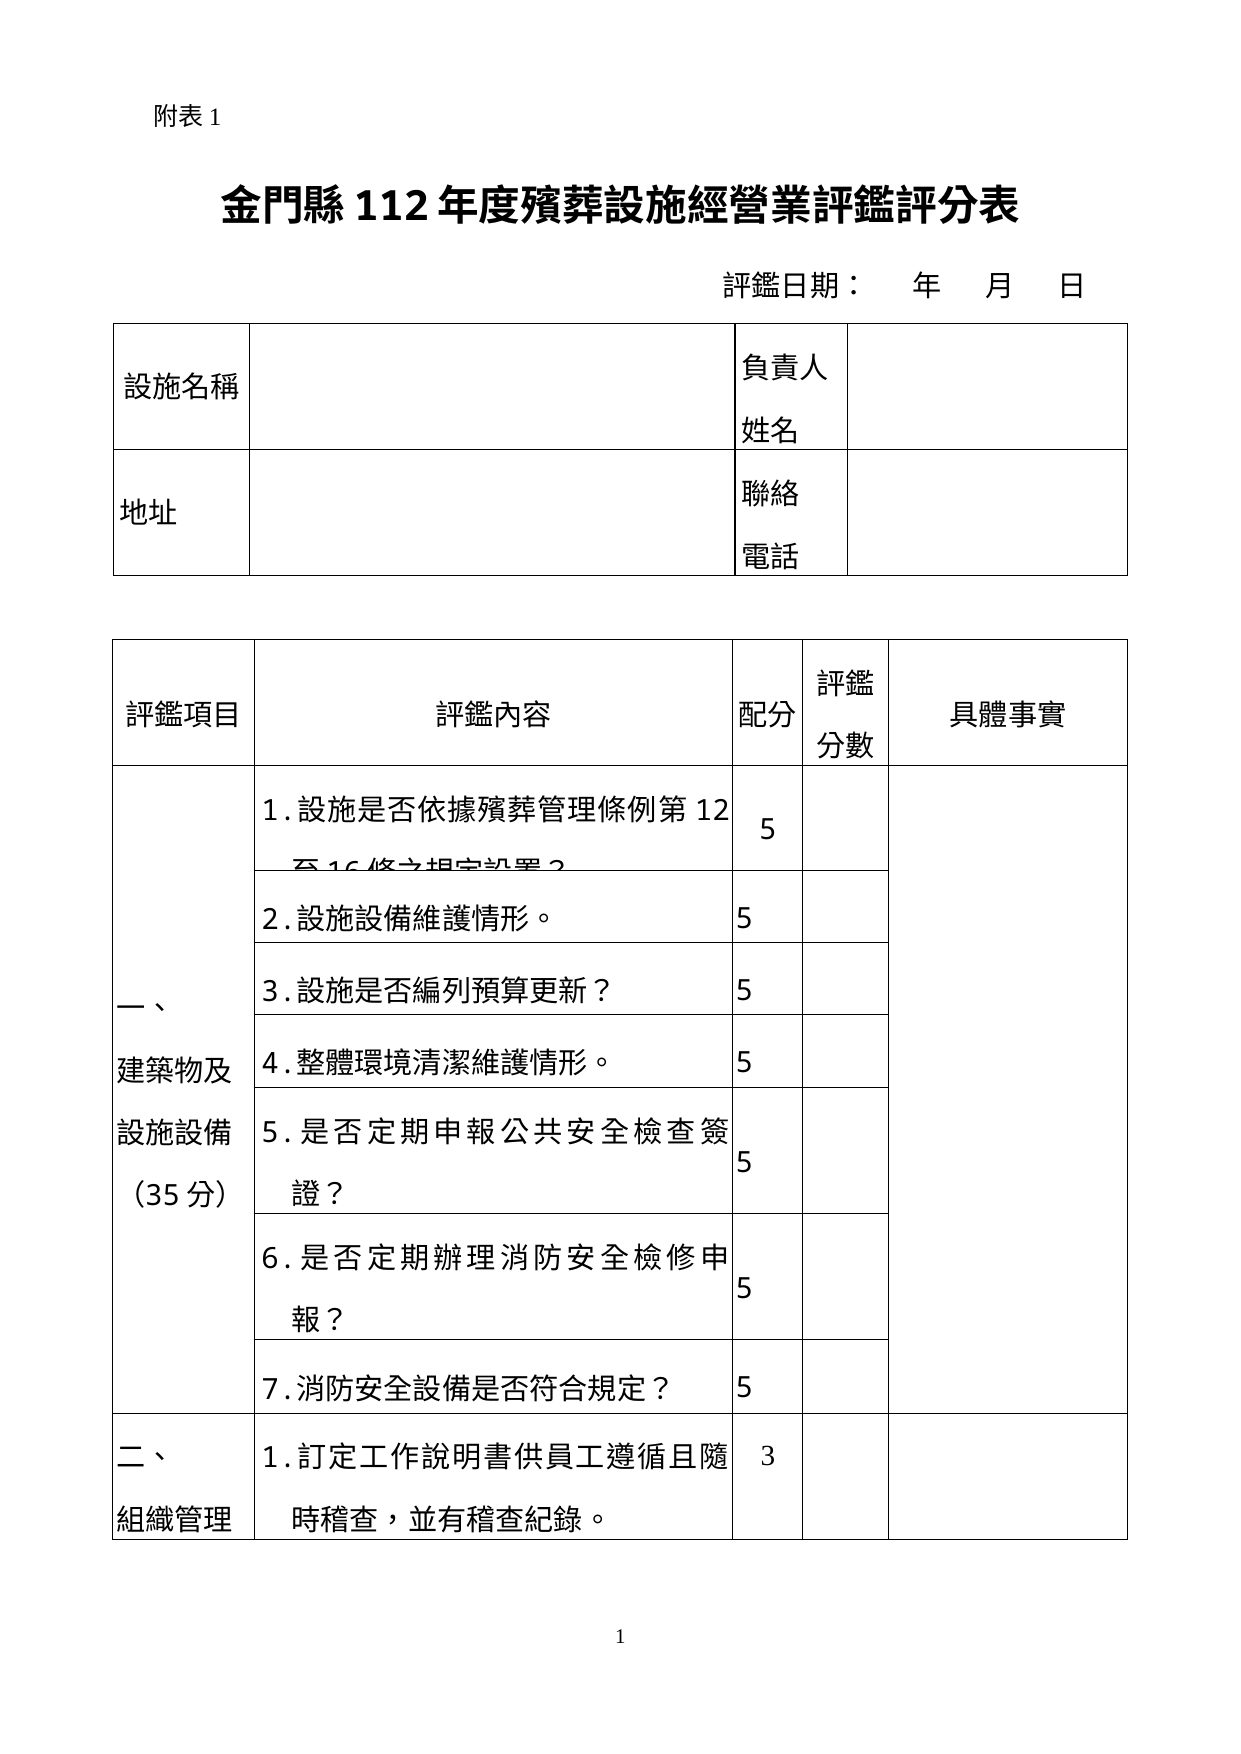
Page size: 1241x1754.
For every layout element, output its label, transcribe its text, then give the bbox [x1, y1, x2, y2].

table_cell 5 [733, 943, 802, 1014]
table_header [250, 324, 734, 449]
table_cell 6.是否定期辦理消防安全檢修申報？ [255, 1214, 732, 1339]
text 金門縣112年度殯葬設施經營業評鑑評分表 [153, 161, 1087, 223]
table_cell 7.消防安全設備是否符合規定？ [255, 1340, 732, 1412]
table_cell [803, 1088, 888, 1213]
table_cell [803, 943, 888, 1014]
table_cell 地址 [114, 450, 249, 575]
table_header 負責人 姓名 [736, 324, 847, 449]
table_cell 1.設施是否依據殯葬管理條例第12至16條之規定設置？ [255, 766, 732, 870]
table_cell 聯絡 電話 [736, 450, 847, 575]
table_cell 一、 建築物及設施設備 （35分） [113, 766, 254, 1412]
table_cell 5 [733, 871, 802, 942]
table_header 評鑑項目 [113, 640, 254, 765]
table_header 評鑑 分數 [803, 640, 888, 765]
table_cell 5 [733, 1088, 802, 1213]
table_cell [250, 450, 734, 575]
table_cell [889, 766, 1127, 1412]
table_cell 3.設施是否編列預算更新？ [255, 943, 732, 1014]
table_header 配分 [733, 640, 802, 765]
table_cell 5 [733, 1340, 802, 1412]
table_cell [889, 1414, 1127, 1538]
table_cell [803, 1340, 888, 1412]
table_cell [803, 766, 888, 870]
table_cell [803, 1414, 888, 1538]
table_header 評鑑內容 [255, 640, 732, 765]
table_cell [803, 871, 888, 942]
text 評鑑日期： 年 月 日 [153, 242, 1087, 304]
table_cell 5 [733, 1015, 802, 1087]
table_header 具體事實 [889, 640, 1127, 765]
table_cell 5 [733, 1214, 802, 1339]
table_cell [803, 1214, 888, 1339]
table_header [848, 324, 1127, 449]
table_cell [803, 1015, 888, 1087]
table_cell 5.是否定期申報公共安全檢查簽證？ [255, 1088, 732, 1213]
table_cell 2.設施設備維護情形。 [255, 871, 732, 942]
table_cell 4.整體環境清潔維護情形。 [255, 1015, 732, 1087]
table_cell [848, 450, 1127, 575]
table_cell 5 [733, 766, 802, 870]
table_header 設施名稱 [114, 324, 249, 449]
table_cell 3 [733, 1414, 802, 1538]
table_cell 二、 組織管理 [113, 1414, 254, 1538]
table_cell 1.訂定工作說明書供員工遵循且隨時稽查，並有稽查紀錄。 [255, 1414, 732, 1538]
